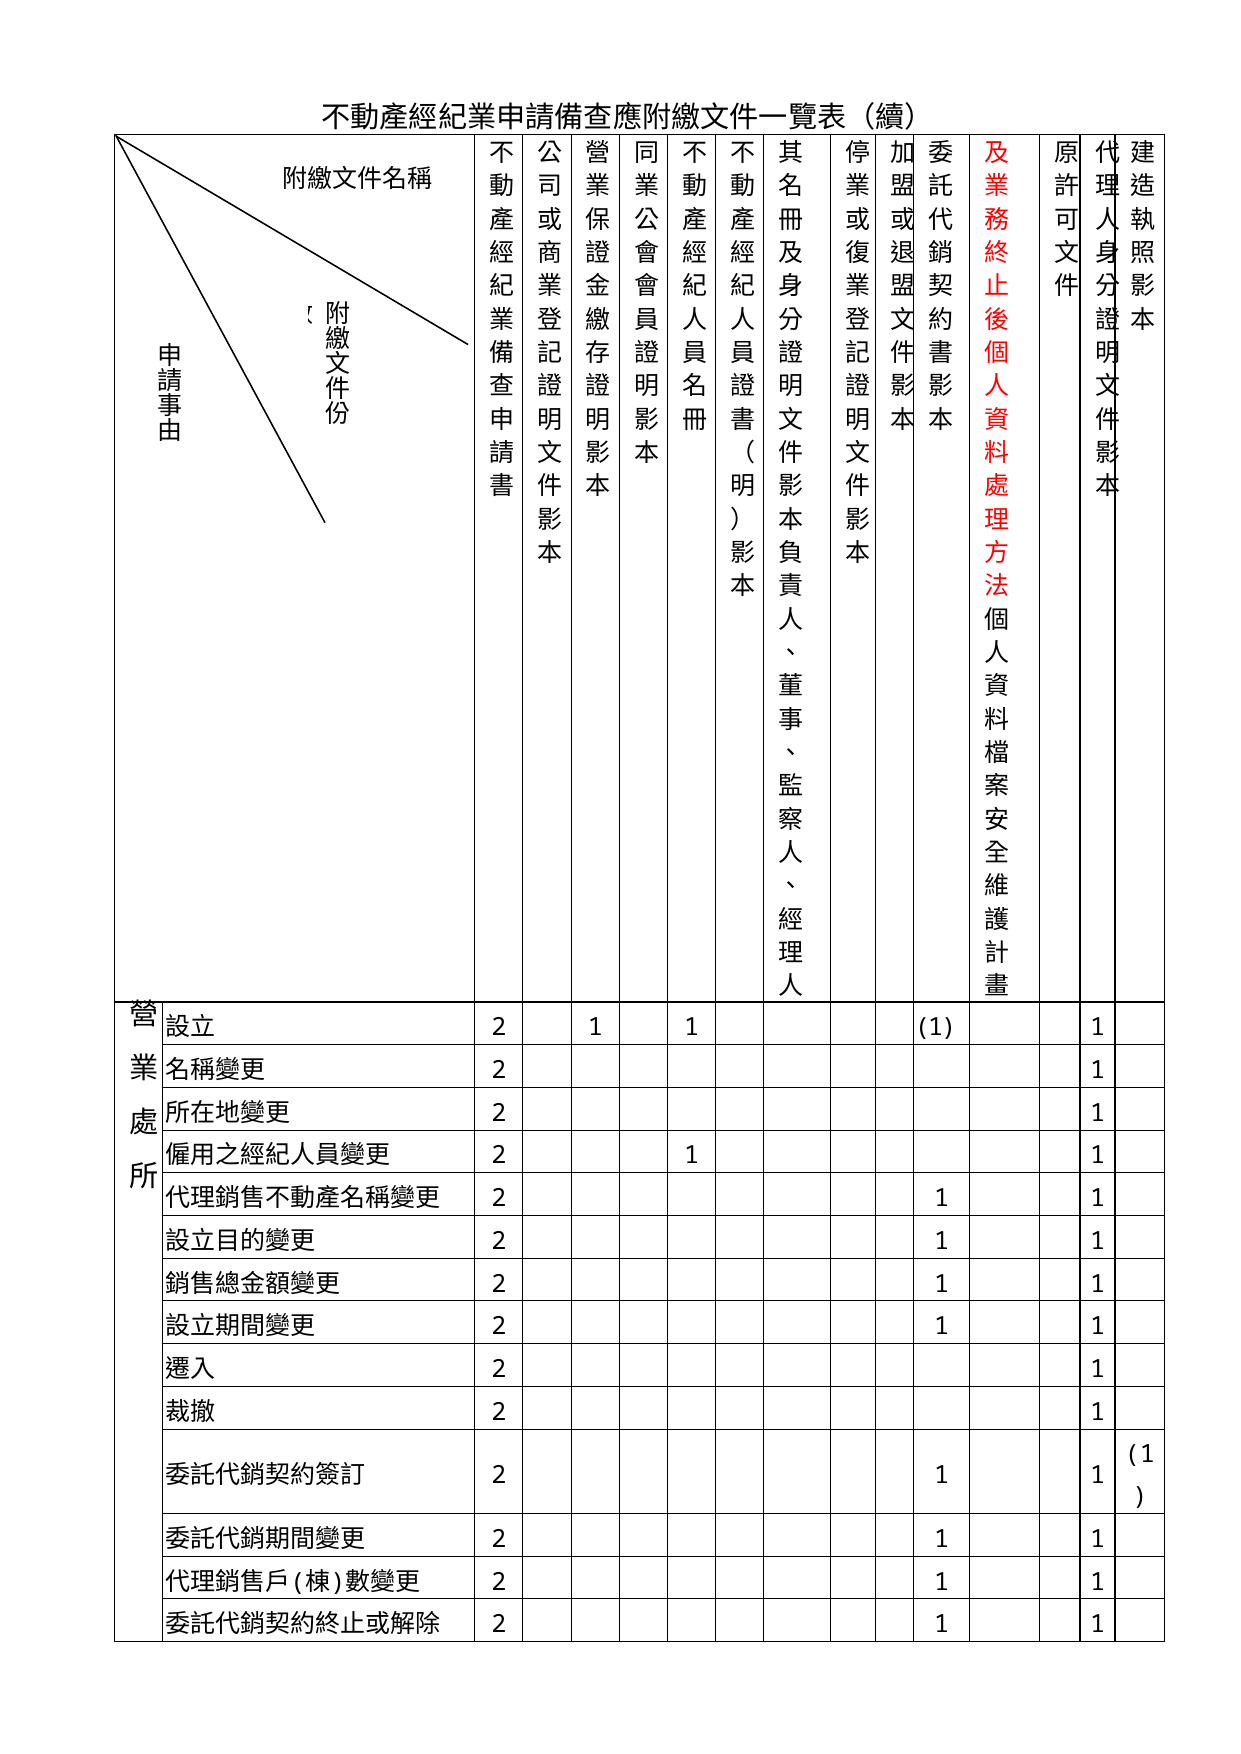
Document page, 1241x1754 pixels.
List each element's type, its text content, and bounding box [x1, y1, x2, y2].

table_cell [620, 1514, 667, 1556]
table_cell [876, 1003, 913, 1044]
table_cell [572, 1344, 619, 1386]
table_cell [914, 1131, 969, 1172]
table_cell 1 [572, 1003, 619, 1044]
table_cell [572, 1173, 619, 1215]
table_cell [1116, 1173, 1164, 1215]
table_cell 1 [1081, 1599, 1114, 1641]
table_cell 1 [914, 1599, 969, 1641]
table_cell [572, 1131, 619, 1172]
table_cell [1040, 1301, 1079, 1343]
table_cell [620, 1599, 667, 1641]
table_cell 名稱變更 [163, 1045, 474, 1087]
table_header 營業保證金繳存證明影本 [572, 135, 619, 1001]
table_cell 1 [1081, 1003, 1114, 1044]
table_cell [1116, 1387, 1164, 1428]
table_cell [1040, 1430, 1079, 1513]
table_cell 遷入 [163, 1344, 474, 1386]
table_cell [523, 1387, 571, 1428]
table_cell [572, 1259, 619, 1300]
table_cell [1040, 1387, 1079, 1428]
table_cell [716, 1301, 763, 1343]
table_cell 2 [475, 1430, 522, 1513]
table_cell [523, 1344, 571, 1386]
table_cell [970, 1387, 1039, 1428]
table_cell [668, 1259, 715, 1300]
table_cell [1040, 1514, 1079, 1556]
table_cell [764, 1557, 830, 1598]
table_cell [572, 1088, 619, 1129]
table_cell [1116, 1216, 1164, 1258]
table_cell 2 [475, 1557, 522, 1598]
table_cell [1116, 1045, 1164, 1087]
table_cell 2 [475, 1173, 522, 1215]
table_cell [668, 1301, 715, 1343]
table_cell [716, 1216, 763, 1258]
table_cell [831, 1387, 875, 1428]
table_cell [876, 1259, 913, 1300]
table_cell [668, 1557, 715, 1598]
table_cell [876, 1301, 913, 1343]
table_cell [970, 1131, 1039, 1172]
table_cell [764, 1301, 830, 1343]
table_cell [914, 1344, 969, 1386]
table_cell [1040, 1599, 1079, 1641]
table_cell [831, 1301, 875, 1343]
table_cell [1040, 1088, 1079, 1129]
table_header 代理人身分證明文件影本 [1081, 135, 1114, 1001]
table_cell [620, 1557, 667, 1598]
table_cell [914, 1387, 969, 1428]
table_cell [1116, 1003, 1164, 1044]
table_cell [1040, 1173, 1079, 1215]
table_cell [620, 1301, 667, 1343]
table_cell [523, 1173, 571, 1215]
table_cell [523, 1003, 571, 1044]
table_cell [572, 1430, 619, 1513]
table_cell [970, 1344, 1039, 1386]
table_cell 1 [1081, 1387, 1114, 1428]
table_cell [1116, 1131, 1164, 1172]
table_cell 2 [475, 1003, 522, 1044]
table_cell 設立期間變更 [163, 1301, 474, 1343]
table_cell 裁撤 [163, 1387, 474, 1428]
table_cell 1 [914, 1557, 969, 1598]
table_cell [620, 1088, 667, 1129]
table_header 及業務終止後個人資料處理方法 個人資料檔案安全維護計畫 [970, 135, 1039, 1001]
table_cell [620, 1387, 667, 1428]
table_cell [620, 1259, 667, 1300]
table_cell 所在地變更 [163, 1088, 474, 1129]
table_cell 代理銷售不動產名稱變更 [163, 1173, 474, 1215]
table_cell [876, 1387, 913, 1428]
table_cell [914, 1088, 969, 1129]
table_cell [716, 1088, 763, 1129]
table_cell [523, 1259, 571, 1300]
table_cell 2 [475, 1088, 522, 1129]
table_cell [764, 1131, 830, 1172]
table_cell 1 [1081, 1259, 1114, 1300]
table_cell 2 [475, 1514, 522, 1556]
table_cell 1 [1081, 1557, 1114, 1598]
table_cell 1 [668, 1131, 715, 1172]
table_cell [876, 1514, 913, 1556]
table_cell [668, 1599, 715, 1641]
table_cell [572, 1387, 619, 1428]
table_cell [620, 1216, 667, 1258]
table_header 停業或復業登記證明文件影本 [831, 135, 875, 1001]
table_cell [876, 1045, 913, 1087]
table_cell [876, 1557, 913, 1598]
table_cell 2 [475, 1387, 522, 1428]
table_cell [668, 1344, 715, 1386]
table_cell 僱用之經紀人員變更 [163, 1131, 474, 1172]
table_cell [716, 1131, 763, 1172]
table_cell [831, 1599, 875, 1641]
table_cell 委託代銷契約終止或解除 [163, 1599, 474, 1641]
table_cell [668, 1430, 715, 1513]
table_cell [764, 1003, 830, 1044]
table_cell [970, 1259, 1039, 1300]
table_cell 1 [1081, 1088, 1114, 1129]
table_cell [831, 1514, 875, 1556]
table_cell [1116, 1344, 1164, 1386]
table_cell [970, 1301, 1039, 1343]
table_cell [668, 1216, 715, 1258]
table_cell [876, 1344, 913, 1386]
table_cell [1040, 1003, 1079, 1044]
table_cell [716, 1599, 763, 1641]
table_cell [523, 1514, 571, 1556]
table_cell [831, 1259, 875, 1300]
table_cell 1 [914, 1514, 969, 1556]
table_cell [914, 1045, 969, 1087]
table_cell [764, 1599, 830, 1641]
table_cell [572, 1301, 619, 1343]
table_cell [876, 1131, 913, 1172]
table_cell [620, 1131, 667, 1172]
table_cell 委託代銷契約簽訂 [163, 1430, 474, 1513]
table_cell [620, 1003, 667, 1044]
table_cell [1040, 1216, 1079, 1258]
table_cell [620, 1430, 667, 1513]
table_cell 1 [1081, 1301, 1114, 1343]
table_cell [572, 1216, 619, 1258]
table_cell 營 業 處 所 [115, 1003, 162, 1641]
table_cell [764, 1216, 830, 1258]
table_cell [1040, 1557, 1079, 1598]
table_cell [831, 1557, 875, 1598]
table_cell [764, 1045, 830, 1087]
table_cell [523, 1301, 571, 1343]
table_cell 設立目的變更 [163, 1216, 474, 1258]
table_cell [970, 1003, 1039, 1044]
table_cell [716, 1173, 763, 1215]
table_cell [668, 1173, 715, 1215]
table_header 不動產經紀人員名冊 [668, 135, 715, 1001]
table_cell [716, 1514, 763, 1556]
table_cell [620, 1173, 667, 1215]
table_cell 1 [1081, 1045, 1114, 1087]
table_cell 委託代銷期間變更 [163, 1514, 474, 1556]
table_cell 1 [1081, 1514, 1114, 1556]
table_cell [831, 1216, 875, 1258]
table_header [115, 135, 474, 1001]
table_cell [572, 1514, 619, 1556]
table_cell [970, 1045, 1039, 1087]
table_cell 2 [475, 1216, 522, 1258]
table_cell [831, 1088, 875, 1129]
table_cell [1116, 1599, 1164, 1641]
table_header 加盟或退盟文件影本 [876, 135, 913, 1001]
table_cell 1 [914, 1259, 969, 1300]
table_cell [716, 1344, 763, 1386]
table_cell 1 [914, 1430, 969, 1513]
table_cell [1040, 1045, 1079, 1087]
table_cell [764, 1173, 830, 1215]
table_cell 1 [1081, 1216, 1114, 1258]
table_cell [620, 1344, 667, 1386]
table_cell [668, 1387, 715, 1428]
table_cell [1116, 1514, 1164, 1556]
table_cell 設立 [163, 1003, 474, 1044]
table_cell [831, 1003, 875, 1044]
table_cell [831, 1430, 875, 1513]
table_cell [764, 1259, 830, 1300]
table_cell [876, 1173, 913, 1215]
table_cell [523, 1216, 571, 1258]
table_cell [523, 1430, 571, 1513]
table_cell [876, 1216, 913, 1258]
table_cell [1040, 1344, 1079, 1386]
table_cell [831, 1344, 875, 1386]
table_cell [764, 1387, 830, 1428]
table_cell [620, 1045, 667, 1087]
table_cell 銷售總金額變更 [163, 1259, 474, 1300]
table_cell 1 [1081, 1430, 1114, 1513]
table_cell [970, 1216, 1039, 1258]
table_cell 2 [475, 1259, 522, 1300]
table_cell 1 [668, 1003, 715, 1044]
table_cell 1 [1081, 1344, 1114, 1386]
table_cell [831, 1173, 875, 1215]
table_cell [716, 1387, 763, 1428]
table_cell [523, 1045, 571, 1087]
table_cell [970, 1430, 1039, 1513]
table_cell 2 [475, 1131, 522, 1172]
table_header 不動產經紀人員證書（明）影本 [716, 135, 763, 1001]
table_cell (1) [914, 1003, 969, 1044]
table_cell 2 [475, 1301, 522, 1343]
table_cell [523, 1131, 571, 1172]
table_header 公司或商業登記證明文件影本 [523, 135, 571, 1001]
table_cell 2 [475, 1599, 522, 1641]
table_cell [831, 1131, 875, 1172]
table_cell [831, 1045, 875, 1087]
table_cell 代理銷售戶(棟)數變更 [163, 1557, 474, 1598]
table_cell 2 [475, 1045, 522, 1087]
table_cell 1 [1081, 1173, 1114, 1215]
table_cell [970, 1599, 1039, 1641]
table_cell [1116, 1301, 1164, 1343]
table_cell [970, 1514, 1039, 1556]
table_cell [668, 1088, 715, 1129]
table_cell [668, 1514, 715, 1556]
table_cell [970, 1557, 1039, 1598]
table_cell [1116, 1088, 1164, 1129]
table_cell [764, 1344, 830, 1386]
table_header 委託代銷契約書影本 [914, 135, 969, 1001]
table_cell [668, 1045, 715, 1087]
table_cell [876, 1430, 913, 1513]
table_cell [716, 1430, 763, 1513]
table_cell [716, 1259, 763, 1300]
table_cell [764, 1088, 830, 1129]
text 不動產經紀業申請備查應附繳文件一覽表（續） [118, 100, 1137, 134]
table_cell (1) [1116, 1430, 1164, 1513]
table_cell [1040, 1131, 1079, 1172]
table_header 其名冊及身分證明文件影本 負責人、董事、監察人、經理人 [764, 135, 830, 1001]
table_cell [970, 1088, 1039, 1129]
table_cell [876, 1599, 913, 1641]
table_cell 1 [1081, 1131, 1114, 1172]
table_cell 1 [914, 1173, 969, 1215]
table_header 同業公會會員證明影本 [620, 135, 667, 1001]
table_cell [523, 1599, 571, 1641]
table_cell [876, 1088, 913, 1129]
table_cell [764, 1430, 830, 1513]
table_cell [716, 1003, 763, 1044]
table_cell 1 [914, 1216, 969, 1258]
table_cell [970, 1173, 1039, 1215]
table_cell [523, 1557, 571, 1598]
table_cell [716, 1045, 763, 1087]
table_cell [523, 1088, 571, 1129]
table_cell [1040, 1259, 1079, 1300]
table_cell [1116, 1557, 1164, 1598]
table_cell [572, 1557, 619, 1598]
table_cell [764, 1514, 830, 1556]
table_header 不動產經紀業備查申請書 [475, 135, 522, 1001]
table_cell [572, 1599, 619, 1641]
table_cell [716, 1557, 763, 1598]
table_cell [1116, 1259, 1164, 1300]
table_header 原許可文件 [1040, 135, 1079, 1001]
table_cell [572, 1045, 619, 1087]
table_cell 2 [475, 1344, 522, 1386]
table_cell 1 [914, 1301, 969, 1343]
table_header 建造執照影本 [1116, 135, 1164, 1001]
